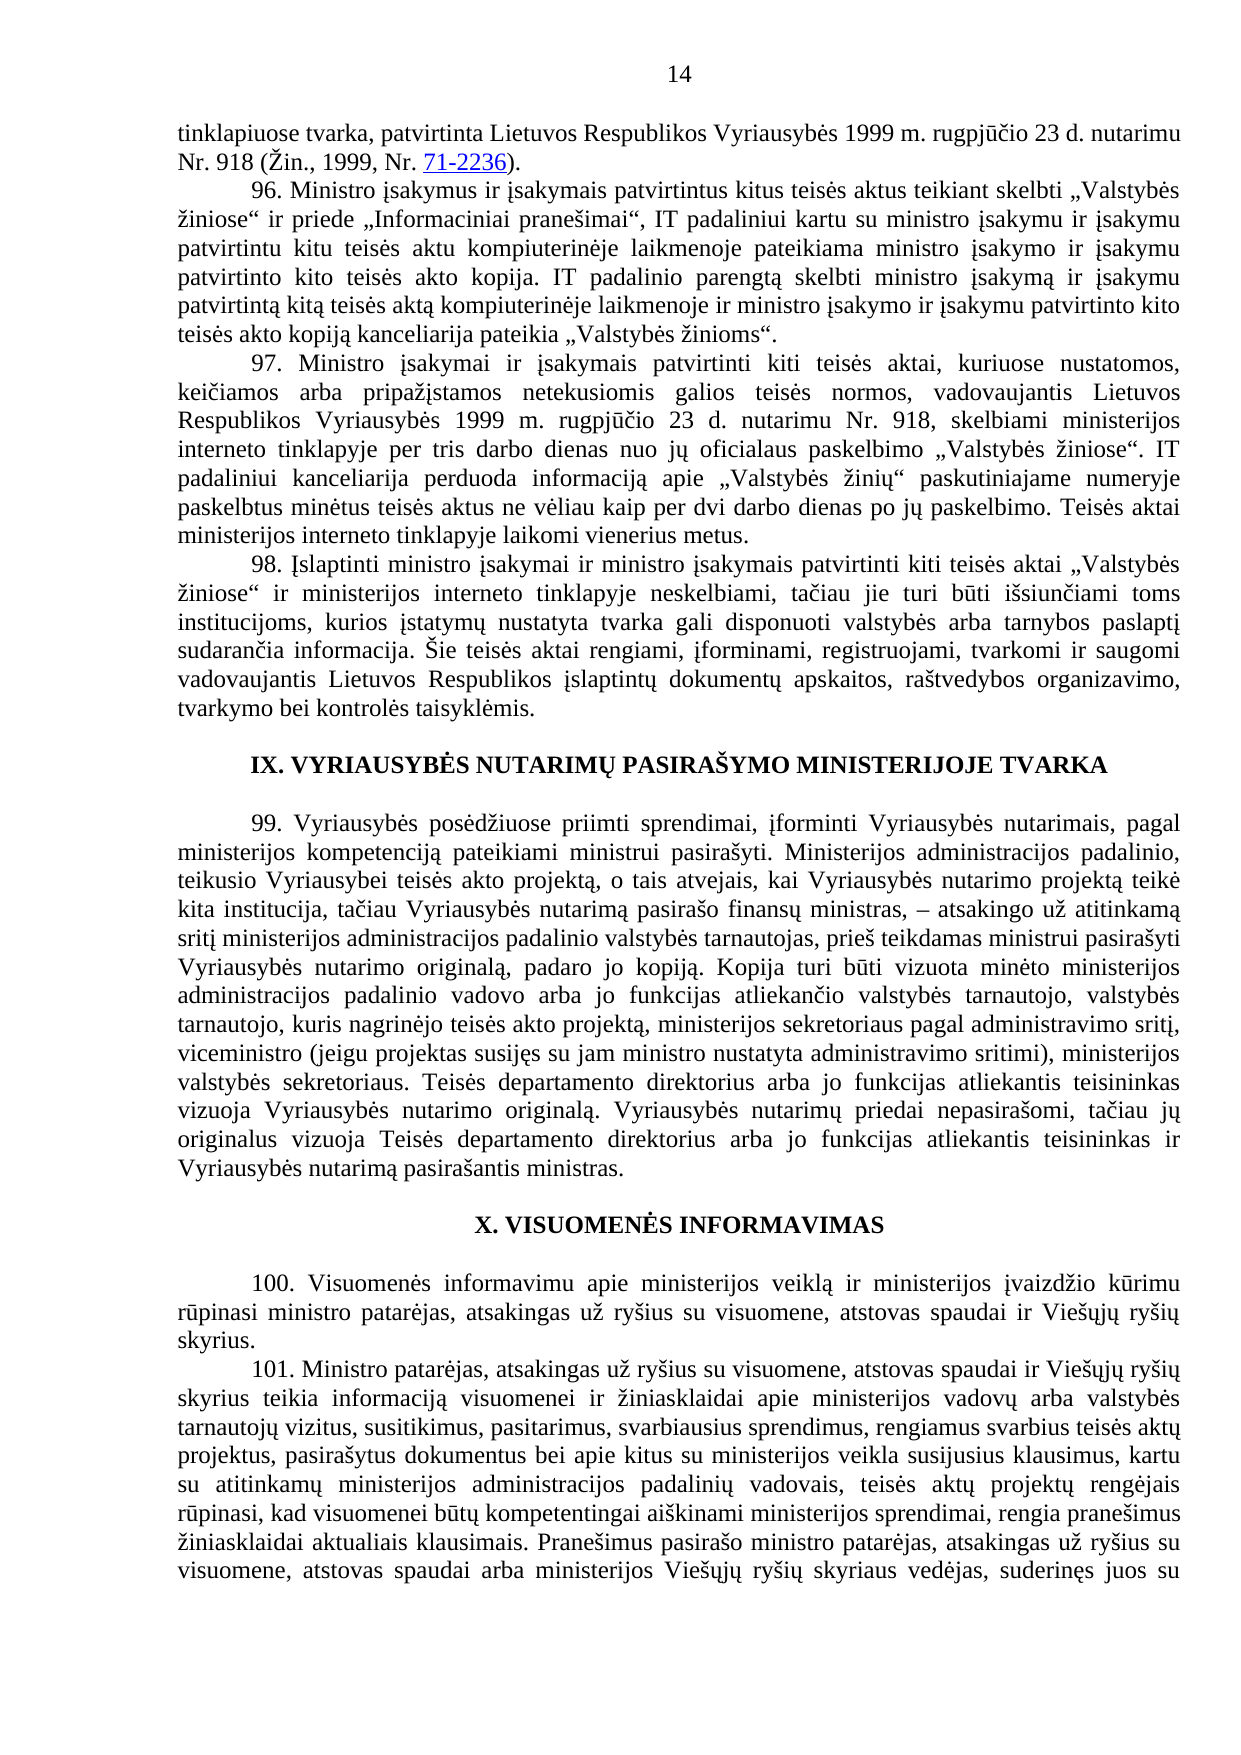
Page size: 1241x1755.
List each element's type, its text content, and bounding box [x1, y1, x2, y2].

text X. VISUOMENĖS INFORMAVIMAS [177, 1211, 1181, 1239]
text tinklapiuose tvarka, patvirtinta Lietuvos Respublikos Vyriausybės 1999 m. rugpjūčio 23 d. nutarimu Nr. 918 (Žin., 1999, Nr. 71-2236). [177, 118, 1181, 176]
text 98. Įslaptinti ministro įsakymai ir ministro įsakymais patvirtinti kiti teisės aktai „Valstybės žiniose“ ir ministerijos interneto tinklapyje neskelbiami, tačiau jie turi būti išsiunčiami toms institucijoms, kurios įstatymų nustatyta tvarka gali disponuoti valstybės arba tarnybos paslaptį sudarančia informacija. Šie teisės aktai rengiami, įforminami, registruojami, tvarkomi ir saugomi vadovaujantis Lietuvos Respublikos įslaptintų dokumentų apskaitos, raštvedybos organizavimo, tvarkymo bei kontrolės taisyklėmis. [177, 549, 1181, 722]
text 99. Vyriausybės posėdžiuose priimti sprendimai, įforminti Vyriausybės nutarimais, pagal ministerijos kompetenciją pateikiami ministrui pasirašyti. Ministerijos administracijos padalinio, teikusio Vyriausybei teisės akto projektą, o tais atvejais, kai Vyriausybės nutarimo projektą teikė kita institucija, tačiau Vyriausybės nutarimą pasirašo finansų ministras, – atsakingo už atitinkamą sritį ministerijos administracijos padalinio valstybės tarnautojas, prieš teikdamas ministrui pasirašyti Vyriausybės nutarimo originalą, padaro jo kopiją. Kopija turi būti vizuota minėto ministerijos administracijos padalinio vadovo arba jo funkcijas atliekančio valstybės tarnautojo, valstybės tarnautojo, kuris nagrinėjo teisės akto projektą, ministerijos sekretoriaus pagal administravimo sritį, viceministro (jeigu projektas susijęs su jam ministro nustatyta administravimo sritimi), ministerijos valstybės sekretoriaus. Teisės departamento direktorius arba jo funkcijas atliekantis teisininkas vizuoja Vyriausybės nutarimo originalą. Vyriausybės nutarimų priedai nepasirašomi, tačiau jų originalus vizuoja Teisės departamento direktorius arba jo funkcijas atliekantis teisininkas ir Vyriausybės nutarimą pasirašantis ministras. [177, 808, 1181, 1182]
text 100. Visuomenės informavimu apie ministerijos veiklą ir ministerijos įvaizdžio kūrimu rūpinasi ministro patarėjas, atsakingas už ryšius su visuomene, atstovas spaudai ir Viešųjų ryšių skyrius. [177, 1268, 1181, 1354]
text 96. Ministro įsakymus ir įsakymais patvirtintus kitus teisės aktus teikiant skelbti „Valstybės žiniose“ ir priede „Informaciniai pranešimai“, IT padaliniui kartu su ministro įsakymu ir įsakymu patvirtintu kitu teisės aktu kompiuterinėje laikmenoje pateikiama ministro įsakymo ir įsakymu patvirtinto kito teisės akto kopija. IT padalinio parengtą skelbti ministro įsakymą ir įsakymu patvirtintą kitą teisės aktą kompiuterinėje laikmenoje ir ministro įsakymo ir įsakymu patvirtinto kito teisės akto kopiją kanceliarija pateikia „Valstybės žinioms“. [177, 176, 1181, 348]
text 101. Ministro patarėjas, atsakingas už ryšius su visuomene, atstovas spaudai ir Viešųjų ryšių skyrius teikia informaciją visuomenei ir žiniasklaidai apie ministerijos vadovų arba valstybės tarnautojų vizitus, susitikimus, pasitarimus, svarbiausius sprendimus, rengiamus svarbius teisės aktų projektus, pasirašytus dokumentus bei apie kitus su ministerijos veikla susijusius klausimus, kartu su atitinkamų ministerijos administracijos padalinių vadovais, teisės aktų projektų rengėjais rūpinasi, kad visuomenei būtų kompetentingai aiškinami ministerijos sprendimai, rengia pranešimus žiniasklaidai aktualiais klausimais. Pranešimus pasirašo ministro patarėjas, atsakingas už ryšius su visuomene, atstovas spaudai arba ministerijos Viešųjų ryšių skyriaus vedėjas, suderinęs juos su [177, 1354, 1181, 1584]
text IX. VYRIAUSYBĖS NUTARIMŲ PASIRAŠYMO MINISTERIJOJE TVARKA [177, 751, 1181, 779]
text 97. Ministro įsakymai ir įsakymais patvirtinti kiti teisės aktai, kuriuose nustatomos, keičiamos arba pripažįstamos netekusiomis galios teisės normos, vadovaujantis Lietuvos Respublikos Vyriausybės 1999 m. rugpjūčio 23 d. nutarimu Nr. 918, skelbiami ministerijos interneto tinklapyje per tris darbo dienas nuo jų oficialaus paskelbimo „Valstybės žiniose“. IT padaliniui kanceliarija perduoda informaciją apie „Valstybės žinių“ paskutiniajame numeryje paskelbtus minėtus teisės aktus ne vėliau kaip per dvi darbo dienas po jų paskelbimo. Teisės aktai ministerijos interneto tinklapyje laikomi vienerius metus. [177, 348, 1181, 549]
